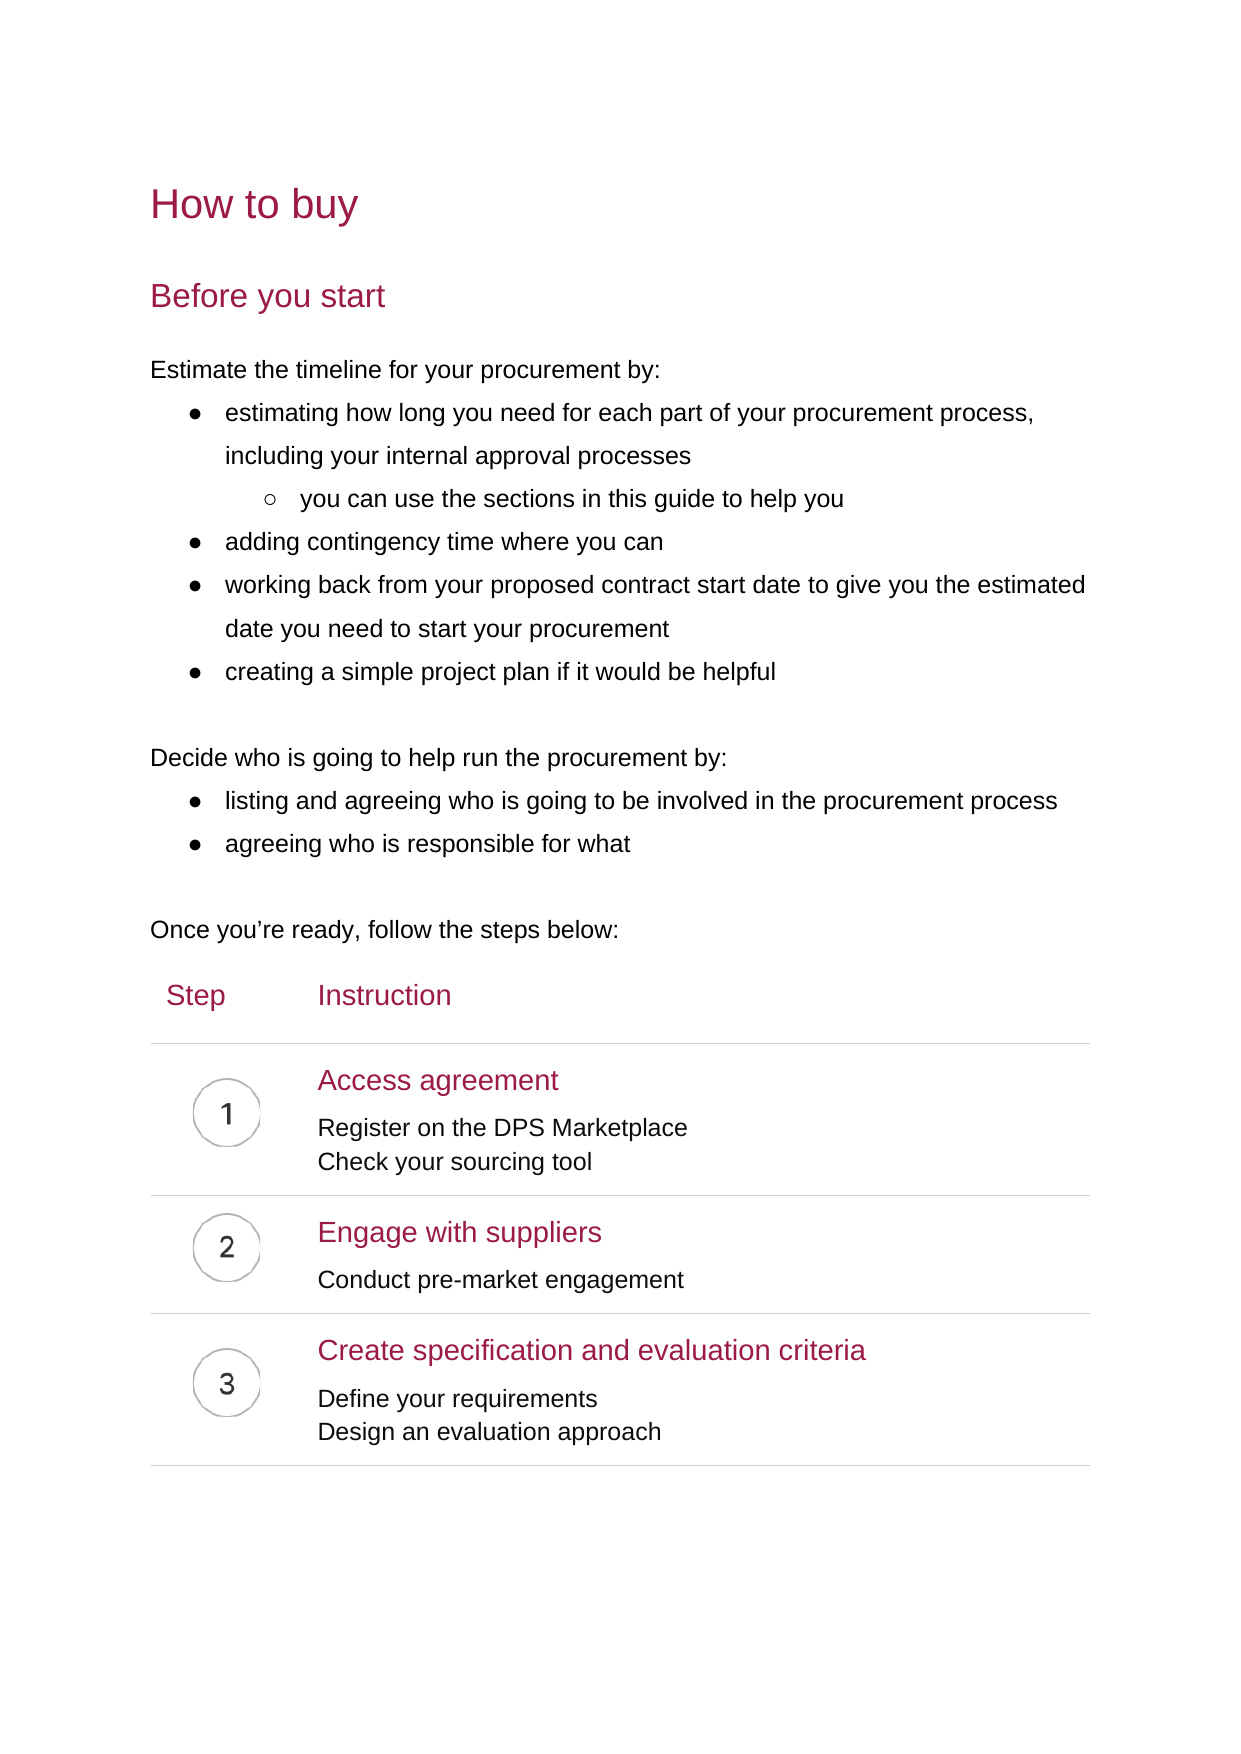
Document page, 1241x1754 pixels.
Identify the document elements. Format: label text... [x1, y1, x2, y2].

list creating a simple project plan if it would be helpful [187, 657, 1091, 685]
table_cell Engage with suppliers Conduct pre-market engagement [302, 1196, 1090, 1313]
list estimating how long you need for each part of your procurement process, including your internal approval processes [187, 398, 1091, 470]
list you can use the sections in this guide to help you [262, 484, 1091, 513]
text Once you’re ready, follow the steps below: [150, 915, 1091, 944]
text Decide who is going to help run the procurement by: [150, 743, 1091, 772]
table_cell Create specification and evaluation criteria Define your requirements Design an evaluation approach [302, 1314, 1090, 1464]
table_cell Access agreement Register on the DPS Marketplace Check your sourcing tool [302, 1044, 1090, 1194]
subtitle Before you start [150, 276, 1091, 315]
subtitle How to buy [150, 179, 1091, 227]
table_header Step [151, 959, 302, 1043]
table_header Instruction [302, 959, 1090, 1043]
list adding contingency time where you can [187, 527, 1091, 556]
table_cell [151, 1314, 302, 1464]
table_cell [151, 1044, 302, 1194]
list listing and agreeing who is going to be involved in the procurement process [187, 786, 1091, 815]
list working back from your proposed contract start date to give you the estimated date you need to start your procurement [187, 570, 1091, 642]
text Estimate the timeline for your procurement by: [150, 355, 1091, 383]
list agreeing who is responsible for what [187, 829, 1091, 858]
table_cell [151, 1196, 302, 1313]
